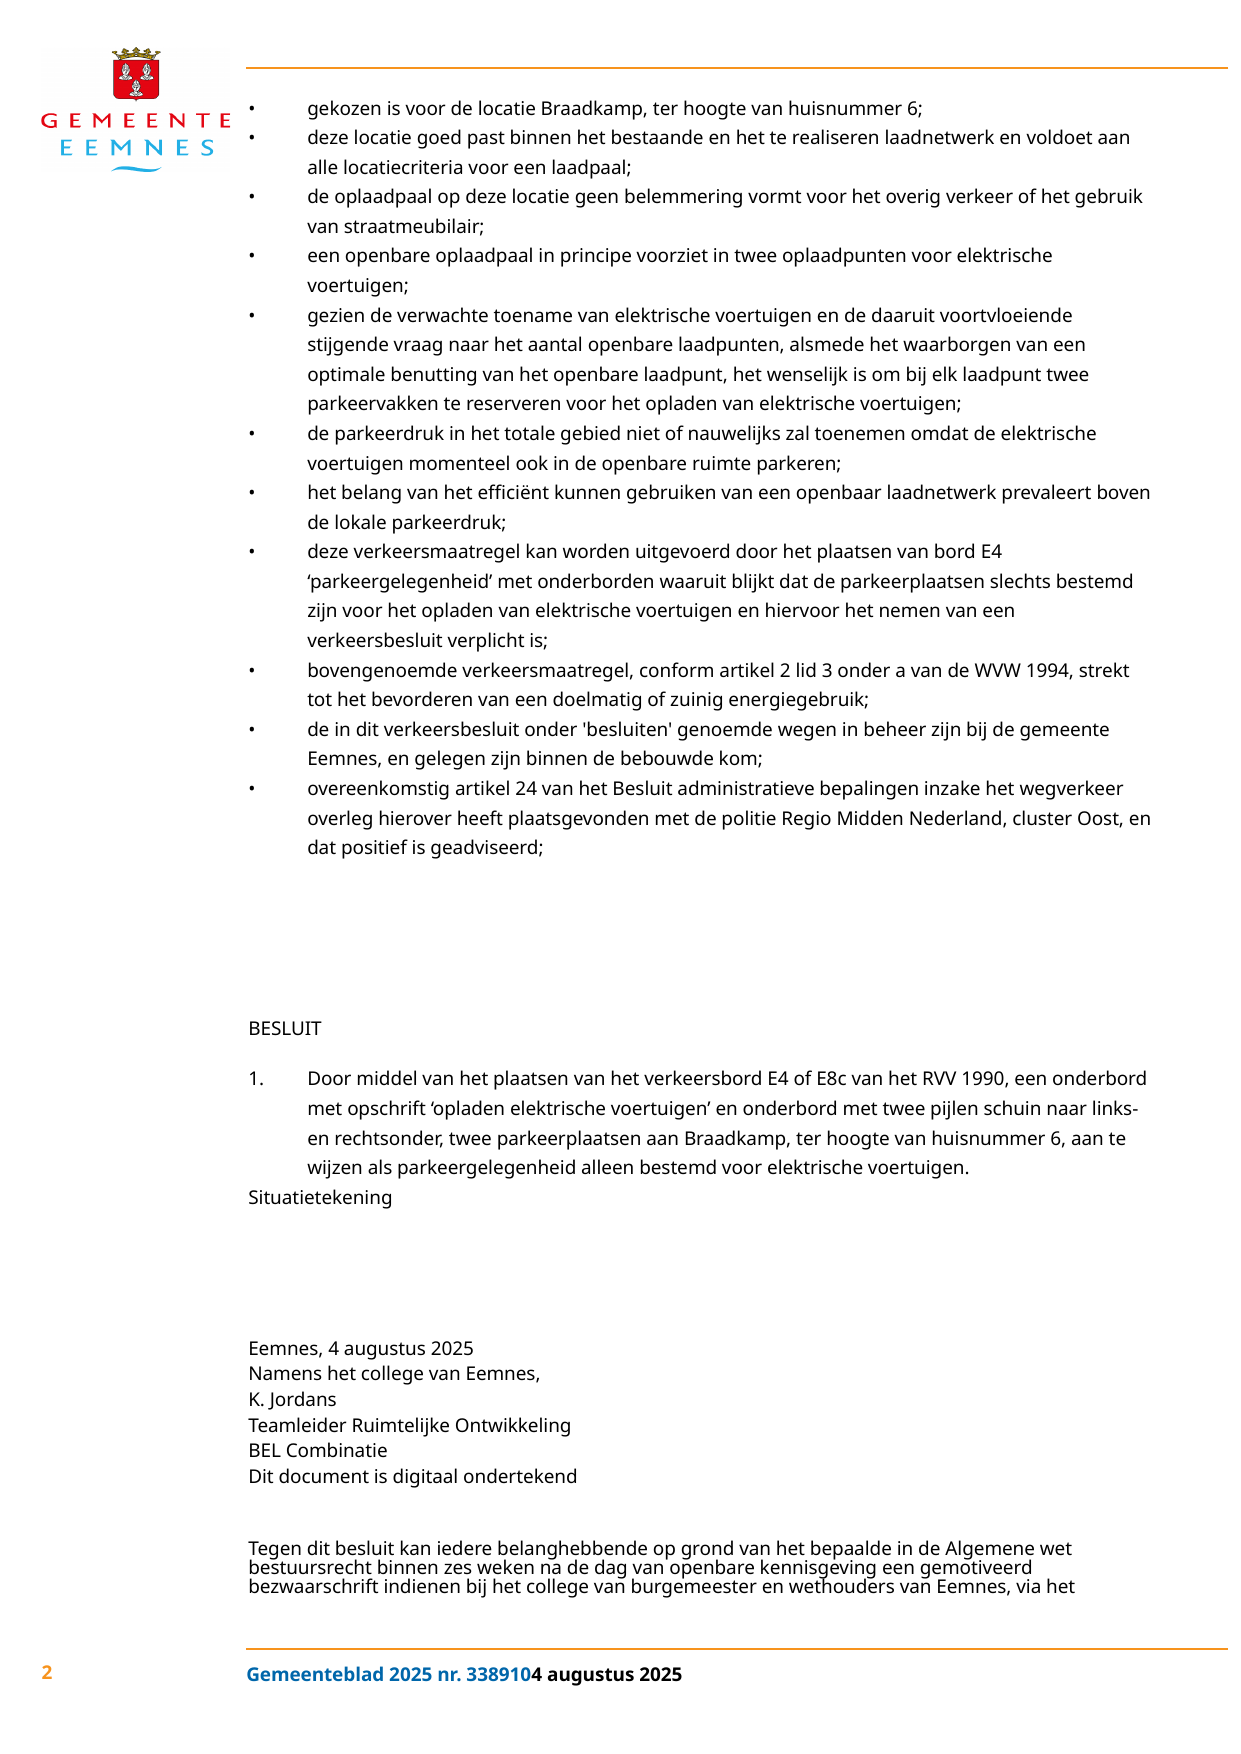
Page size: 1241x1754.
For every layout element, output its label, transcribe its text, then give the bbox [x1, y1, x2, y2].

text K. Jordans [248, 1386, 1152, 1412]
list bovengenoemde verkeersmaatregel, conform artikel 2 lid 3 onder a van de WVW 1994, strekt tot het bevorderen van een doelmatig of zuinig energiegebruik; [248, 657, 1152, 712]
text Eemnes, 4 augustus 2025 [248, 1335, 1152, 1360]
text Dit document is digitaal ondertekend [248, 1463, 1152, 1489]
list een openbare oplaadpaal in principe voorziet in twee oplaadpunten voor elektrische voertuigen; [248, 243, 1152, 298]
list gezien de verwachte toename van elektrische voertuigen en de daaruit voortvloeiende stijgende vraag naar het aantal openbare laadpunten, alsmede het waarborgen van een optimale benutting van het openbare laadpunt, het wenselijk is om bij elk laadpunt twee parkeervakken te reserveren voor het opladen van elektrische voertuigen; [248, 302, 1152, 416]
text Situatietekening [248, 1184, 1152, 1210]
text Namens het college van Eemnes, [248, 1360, 1152, 1386]
text Tegen dit besluit kan iedere belanghebbende op grond van het bepaalde in de Algemene wet bestuursrecht binnen zes weken na de dag van openbare kennisgeving een gemotiveerd bezwaarschrift indienen bij het college van burgemeester en wethouders van Eemnes, via het [248, 1540, 1152, 1597]
list deze locatie goed past binnen het bestaande en het te realiseren laadnetwerk en voldoet aan alle locatiecriteria voor een laadpaal; [248, 124, 1152, 180]
list de in dit verkeersbesluit onder 'besluiten' genoemde wegen in beheer zijn bij de gemeente Eemnes, en gelegen zijn binnen de bebouwde kom; [248, 716, 1152, 771]
list Door middel van het plaatsen van het verkeersbord E4 of E8c van het RVV 1990, een onderbord met opschrift ‘opladen elektrische voertuigen’ en onderbord met twee pijlen schuin naar links- en rechtsonder, twee parkeerplaatsen aan Braadkamp, ter hoogte van huisnummer 6, aan te wijzen als parkeergelegenheid alleen bestemd voor elektrische voertuigen. [248, 1066, 1152, 1180]
text Teamleider Ruimtelijke Ontwikkeling [248, 1412, 1152, 1438]
list de oplaadpaal op deze locatie geen belemmering vormt voor het overig verkeer of het gebruik van straatmeubilair; [248, 183, 1152, 239]
text BESLUIT [248, 1015, 1152, 1041]
text BEL Combinatie [248, 1438, 1152, 1463]
list deze verkeersmaatregel kan worden uitgevoerd door het plaatsen van bord E4 ‘parkeergelegenheid’ met onderborden waaruit blijkt dat de parkeerplaatsen slechts bestemd zijn voor het opladen van elektrische voertuigen en hiervoor het nemen van een verkeersbesluit verplicht is; [248, 538, 1152, 653]
list het belang van het efficiënt kunnen gebruiken van een openbaar laadnetwerk prevaleert boven de lokale parkeerdruk; [248, 479, 1152, 535]
list de parkeerdruk in het totale gebied niet of nauwelijks zal toenemen omdat de elektrische voertuigen momenteel ook in de openbare ruimte parkeren; [248, 420, 1152, 476]
picture [41, 47, 231, 172]
list overeenkomstig artikel 24 van het Besluit administratieve bepalingen inzake het wegverkeer overleg hierover heeft plaatsgevonden met de politie Regio Midden Nederland, cluster Oost, en dat positief is geadviseerd; [248, 775, 1152, 860]
list gekozen is voor de locatie Braadkamp, ter hoogte van huisnummer 6; [248, 95, 1152, 121]
